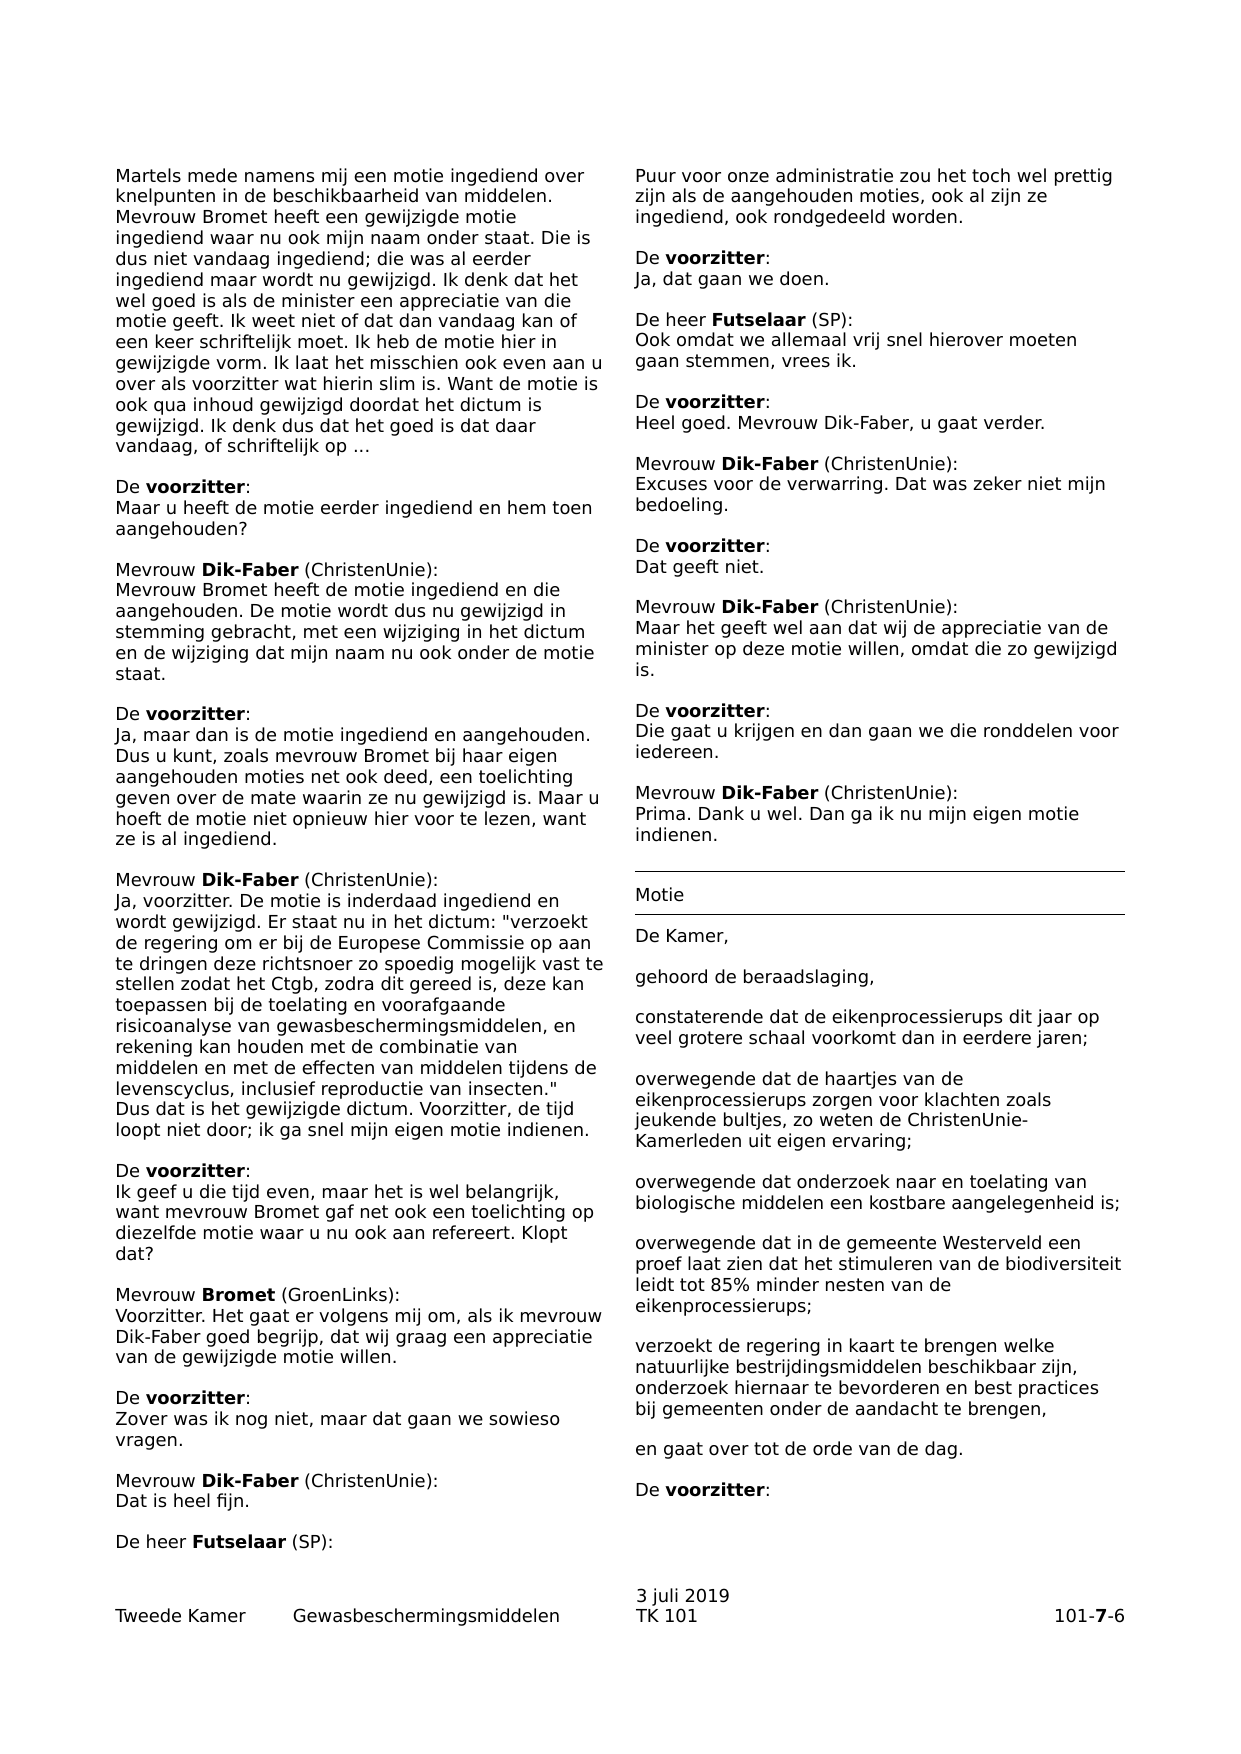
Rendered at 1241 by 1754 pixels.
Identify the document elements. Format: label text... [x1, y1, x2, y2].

text Mevrouw Bromet (GroenLinks): [115, 1285, 605, 1306]
text Mevrouw Bromet heeft de motie ingediend en die aangehouden. De motie wordt dus nu gewijzigd in stemming gebracht, met een wijziging in het dictum en de wijziging dat mijn naam nu ook onder de motie staat. [115, 580, 605, 684]
text Martels mede namens mij een motie ingediend over knelpunten in de beschikbaarheid van middelen. Mevrouw Bromet heeft een gewijzigde motie ingediend waar nu ook mijn naam onder staat. Die is dus niet vandaag ingediend; die was al eerder ingediend maar wordt nu gewijzigd. Ik denk dat het wel goed is als de minister een appreciatie van die motie geeft. Ik weet niet of dat dan vandaag kan of een keer schriftelijk moet. Ik heb de motie hier in gewijzigde vorm. Ik laat het misschien ook even aan u over als voorzitter wat hierin slim is. Want de motie is ook qua inhoud gewijzigd doordat het dictum is gewijzigd. Ik denk dus dat het goed is dat daar vandaag, of schriftelijk op ... [115, 165, 605, 457]
text De heer Futselaar (SP): [635, 309, 1125, 330]
text Die gaat u krijgen en dan gaan we die ronddelen voor iedereen. [635, 721, 1125, 763]
text Excuses voor de verwarring. Dat was zeker niet mijn bedoeling. [635, 474, 1125, 516]
text gehoord de beraadslaging, [635, 967, 1125, 987]
text Ja, dat gaan we doen. [635, 268, 1125, 289]
text Mevrouw Dik-Faber (ChristenUnie): [115, 1470, 605, 1491]
text verzoekt de regering in kaart te brengen welke natuurlijke bestrijdingsmiddelen beschikbaar zijn, onderzoek hiernaar te bevorderen en best practices bij gemeenten onder de aandacht te brengen, [635, 1336, 1125, 1419]
text Dat geeft niet. [635, 556, 1125, 577]
text De Kamer, [635, 926, 1125, 947]
text De voorzitter: [635, 392, 1125, 412]
text overwegende dat de haartjes van de eikenprocessierups zorgen voor klachten zoals jeukende bultjes, zo weten de ChristenUnie-Kamerleden uit eigen ervaring; [635, 1069, 1125, 1152]
text De voorzitter: [115, 1161, 605, 1181]
text Maar u heeft de motie eerder ingediend en hem toen aangehouden? [115, 498, 605, 539]
text Dus dat is het gewijzigde dictum. Voorzitter, de tijd loopt niet door; ik ga snel mijn eigen motie indienen. [115, 1099, 605, 1141]
text De heer Futselaar (SP): [115, 1532, 605, 1553]
text Prima. Dank u wel. Dan ga ik nu mijn eigen motie indienen. [635, 804, 1125, 845]
text en gaat over tot de orde van de dag. [635, 1439, 1125, 1460]
text constaterende dat de eikenprocessierups dit jaar op veel grotere schaal voorkomt dan in eerdere jaren; [635, 1007, 1125, 1049]
text Zover was ik nog niet, maar dat gaan we sowieso vragen. [115, 1409, 605, 1450]
text Ja, maar dan is de motie ingediend en aangehouden. Dus u kunt, zoals mevrouw Bromet bij haar eigen aangehouden moties net ook deed, een toelichting geven over de mate waarin ze nu gewijzigd is. Maar u hoeft de motie niet opnieuw hier voor te lezen, want ze is al ingediend. [115, 725, 605, 850]
text Ja, voorzitter. De motie is inderdaad ingediend en wordt gewijzigd. Er staat nu in het dictum: "verzoekt de regering om er bij de Europese Commissie op aan te dringen deze richtsnoer zo spoedig mogelijk vast te stellen zodat het Ctgb, zodra dit gereed is, deze kan toepassen bij de toelating en voorafgaande risicoanalyse van gewasbeschermingsmiddelen, en rekening kan houden met de combinatie van middelen en met de effecten van middelen tijdens de levenscyclus, inclusief reproductie van insecten." [115, 891, 605, 1099]
text overwegende dat in de gemeente Westerveld een proef laat zien dat het stimuleren van de biodiversiteit leidt tot 85% minder nesten van de eikenprocessierups; [635, 1233, 1125, 1316]
text Ik geef u die tijd even, maar het is wel belangrijk, want mevrouw Bromet gaf net ook een toelichting op diezelfde motie waar u nu ook aan refereert. Klopt dat? [115, 1181, 605, 1265]
text Dat is heel fijn. [115, 1491, 605, 1512]
text Mevrouw Dik-Faber (ChristenUnie): [635, 453, 1125, 474]
text De voorzitter: [635, 248, 1125, 268]
text De voorzitter: [115, 1388, 605, 1409]
text Mevrouw Dik-Faber (ChristenUnie): [635, 783, 1125, 804]
text De voorzitter: [635, 536, 1125, 556]
text overwegende dat onderzoek naar en toelating van biologische middelen een kostbare aangelegenheid is; [635, 1172, 1125, 1213]
text Mevrouw Dik-Faber (ChristenUnie): [115, 870, 605, 891]
text Puur voor onze administratie zou het toch wel prettig zijn als de aangehouden moties, ook al zijn ze ingediend, ook rondgedeeld worden. [635, 165, 1125, 228]
text De voorzitter: [115, 477, 605, 498]
text Mevrouw Dik-Faber (ChristenUnie): [115, 559, 605, 580]
text Heel goed. Mevrouw Dik-Faber, u gaat verder. [635, 412, 1125, 433]
text De voorzitter: [635, 701, 1125, 721]
text De voorzitter: [635, 1480, 1125, 1501]
text De voorzitter: [115, 704, 605, 725]
text Voorzitter. Het gaat er volgens mij om, als ik mevrouw Dik-Faber goed begrijp, dat wij graag een appreciatie van de gewijzigde motie willen. [115, 1306, 605, 1368]
text Maar het geeft wel aan dat wij de appreciatie van de minister op deze motie willen, omdat die zo gewijzigd is. [635, 618, 1125, 681]
text Mevrouw Dik-Faber (ChristenUnie): [635, 597, 1125, 618]
text Ook omdat we allemaal vrij snel hierover moeten gaan stemmen, vrees ik. [635, 330, 1125, 372]
text Motie [635, 885, 1125, 906]
